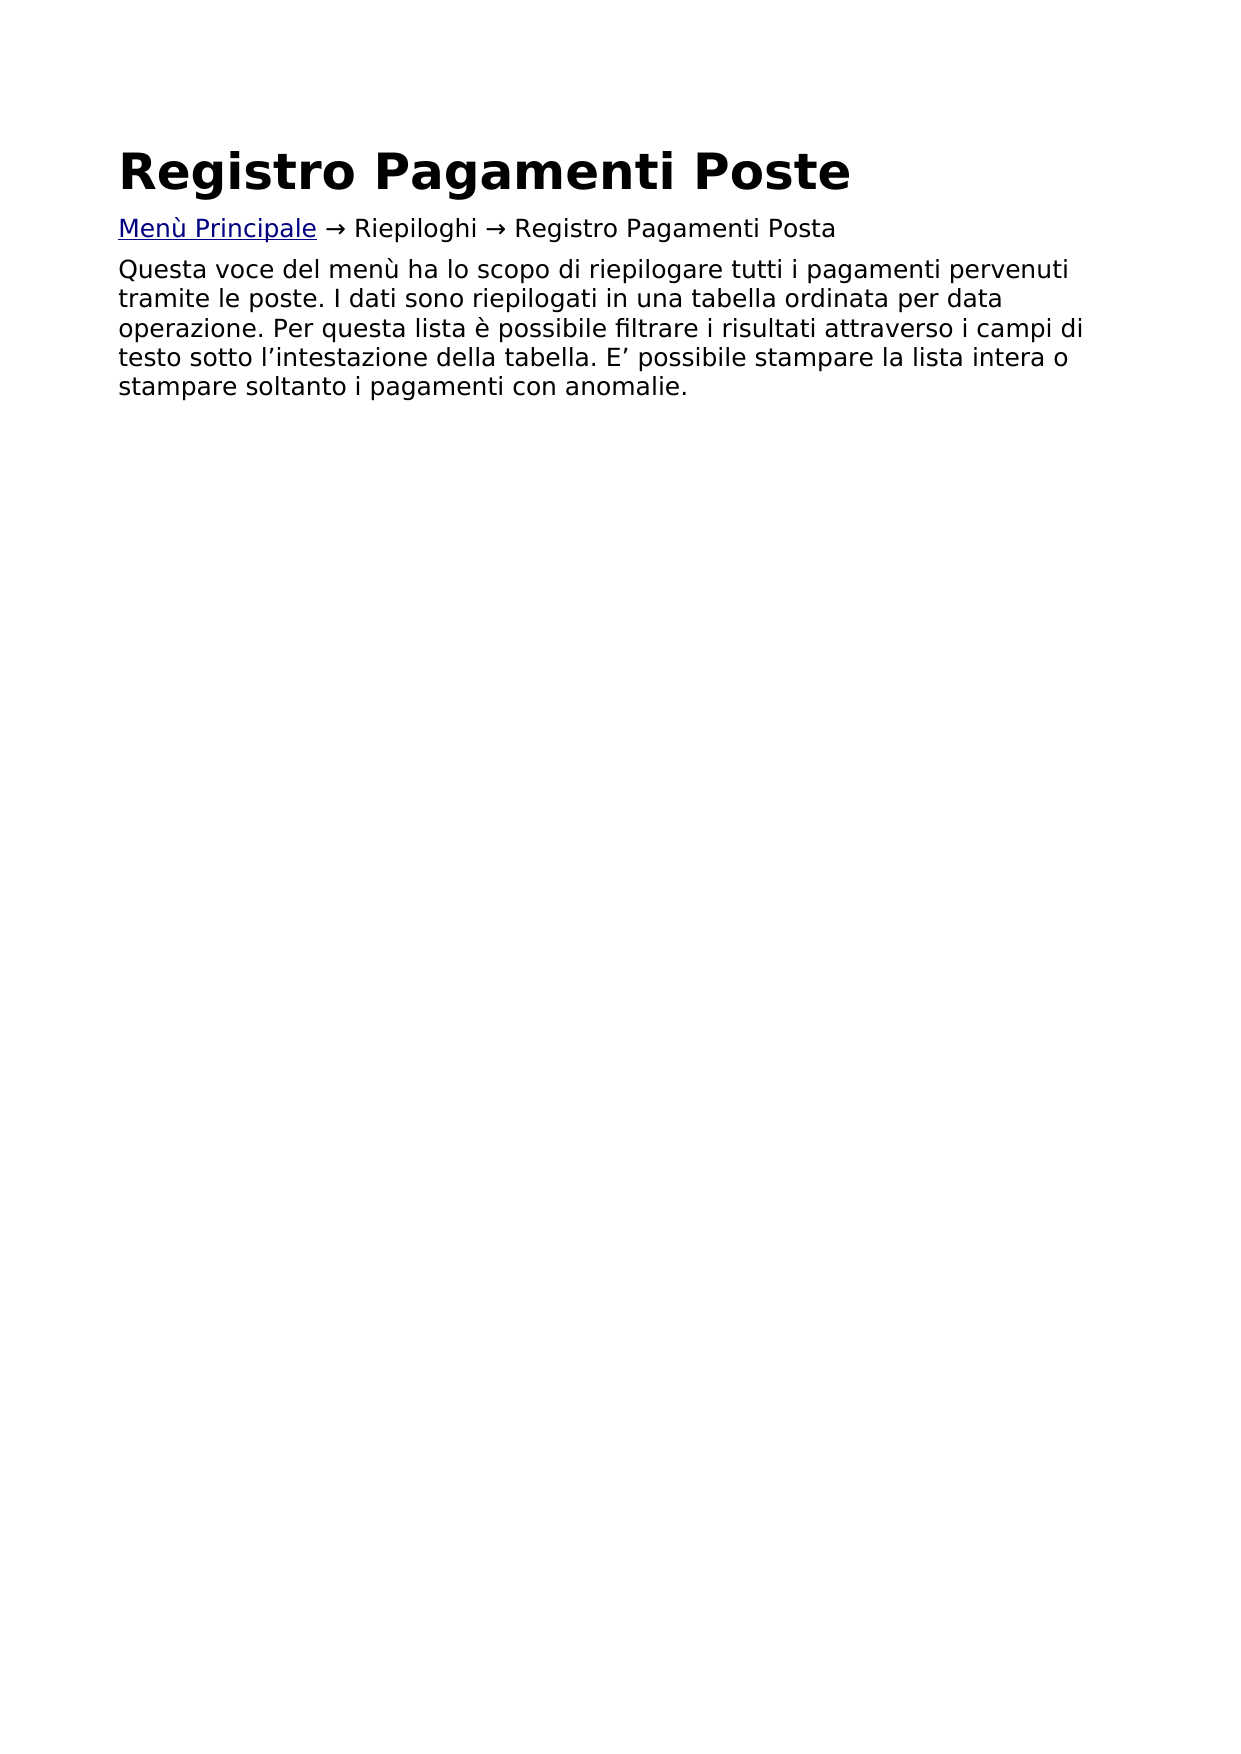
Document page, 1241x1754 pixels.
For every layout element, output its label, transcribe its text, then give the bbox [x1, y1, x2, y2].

text Questa voce del menù ha lo scopo di riepilogare tutti i pagamenti pervenuti tramite le poste. I dati sono riepilogati in una tabella ordinata per data operazione. Per questa lista è possibile filtrare i risultati attraverso i campi di testo sotto l’intestazione della tabella. E’ possibile stampare la lista intera o stampare soltanto i pagamenti con anomalie. [118, 256, 1122, 401]
subtitle Registro Pagamenti Poste [118, 143, 1122, 201]
text Menù Principale → Riepiloghi → Registro Pagamenti Posta [118, 214, 1122, 243]
